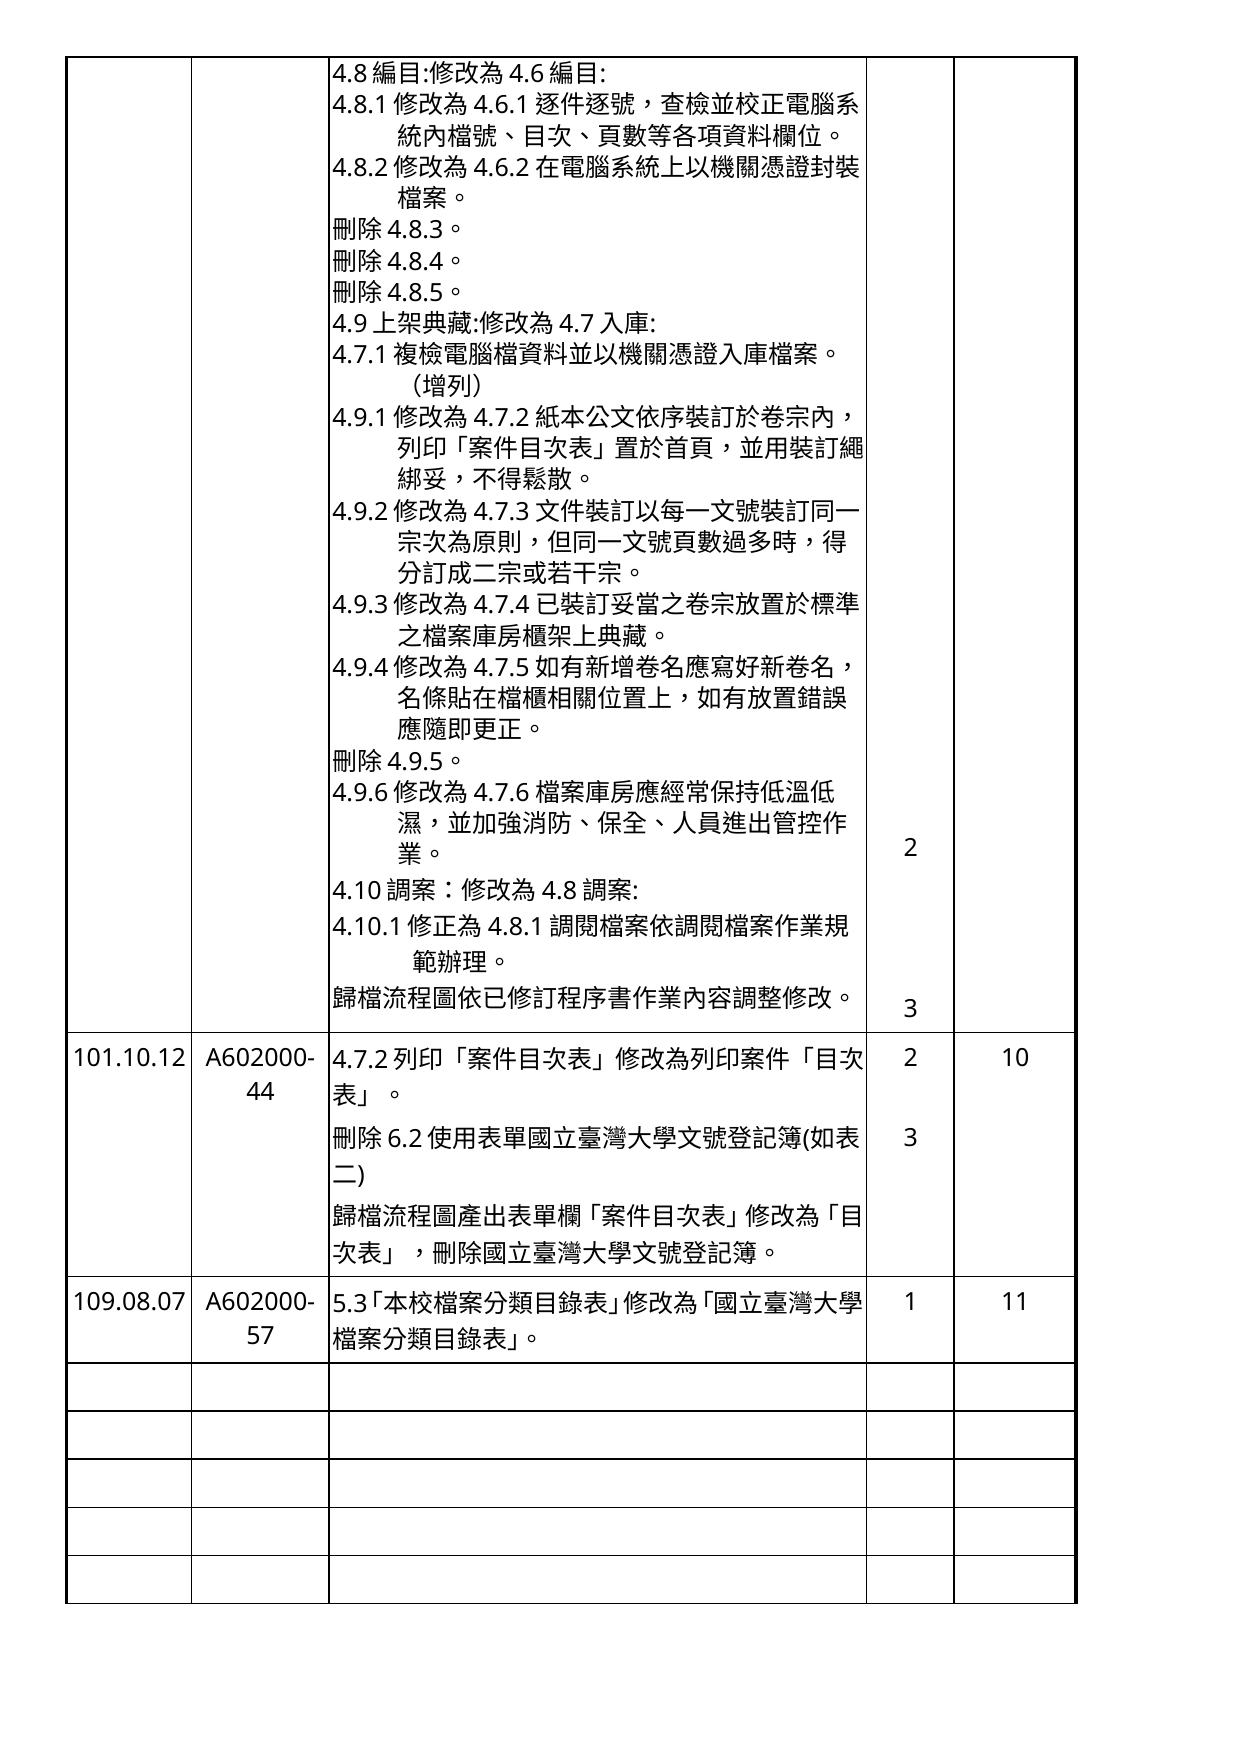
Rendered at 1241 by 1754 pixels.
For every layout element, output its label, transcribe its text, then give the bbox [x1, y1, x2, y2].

table_cell [867, 1556, 953, 1603]
table_cell [68, 1556, 191, 1603]
table_cell [192, 58, 328, 1031]
table_cell [867, 1460, 953, 1506]
table_cell [955, 1364, 1074, 1410]
table_cell [192, 1508, 328, 1554]
table_cell [330, 1556, 866, 1603]
table_cell [867, 1412, 953, 1458]
table_cell 101.10.12 [68, 1033, 191, 1276]
table_cell [68, 1508, 191, 1554]
table_cell A602000-44 [192, 1033, 328, 1276]
table_cell [867, 1508, 953, 1554]
table_cell [68, 1412, 191, 1458]
table_cell 4.8編目:修改為4.6編目: 4.8.1修改為4.6.1逐件逐號，查檢並校正電腦系統內檔號、目次、頁數等各項資料欄位。 4.8.2修改為4.6.2在電腦系統上以機關憑證封裝檔案。 刪除4.8.3。 刪除4.8.4。 刪除4.8.5。 4.9上架典藏:修改為4.7入庫: 4.7.1複檢電腦檔資料並以機關憑證入庫檔案。（增列） 4.9.1修改為4.7.2紙本公文依序裝訂於卷宗內，列印「案件目次表」置於首頁，並用裝訂繩綁妥，不得鬆散。 4.9.2修改為4.7.3文件裝訂以每一文號裝訂同一宗次為原則，但同一文號頁數過多時，得分訂成二宗或若干宗。 4.9.3修改為4.7.4已裝訂妥當之卷宗放置於標準之檔案庫房櫃架上典藏。 4.9.4修改為4.7.5如有新增卷名應寫好新卷名，名條貼在檔櫃相關位置上，如有放置錯誤應隨即更正。 刪除4.9.5。 4.9.6修改為4.7.6檔案庫房應經常保持低溫低濕，並加強消防、保全、人員進出管控作業。 4.10調案：修改為4.8調案: 4.10.1修正為4.8.1調閱檔案依調閱檔案作業規範辦理。 歸檔流程圖依已修訂程序書作業內容調整修改。 [330, 58, 866, 1031]
table_cell 109.08.07 [68, 1277, 191, 1362]
table_cell A602000-57 [192, 1277, 328, 1362]
table_cell [955, 1460, 1074, 1506]
table_cell [192, 1460, 328, 1506]
table_cell [330, 1364, 866, 1410]
table_cell 2 3 [867, 58, 953, 1031]
table_cell 2 3 [867, 1033, 953, 1276]
table_cell [955, 1508, 1074, 1554]
table_cell [330, 1508, 866, 1554]
table_cell [330, 1460, 866, 1506]
table_cell [192, 1364, 328, 1410]
table_cell 10 [955, 1033, 1074, 1276]
table_cell [68, 1364, 191, 1410]
table_cell 11 [955, 1277, 1074, 1362]
table_cell [955, 1556, 1074, 1603]
table_cell [955, 58, 1074, 1031]
table_cell [867, 1364, 953, 1410]
table_cell [192, 1556, 328, 1603]
table_cell 5.3「本校檔案分類目錄表」修改為「國立臺灣大學檔案分類目錄表」。 [330, 1277, 866, 1362]
table_cell [68, 1460, 191, 1506]
table_cell [192, 1412, 328, 1458]
table_cell 1 [867, 1277, 953, 1362]
table_cell 4.7.2列印「案件目次表」修改為列印案件「目次表」。 刪除6.2使用表單國立臺灣大學文號登記簿(如表二) 歸檔流程圖產出表單欄「案件目次表」修改為「目次表」，刪除國立臺灣大學文號登記簿。 [330, 1033, 866, 1276]
table_cell [68, 58, 191, 1031]
table_cell [330, 1412, 866, 1458]
table_cell [955, 1412, 1074, 1458]
